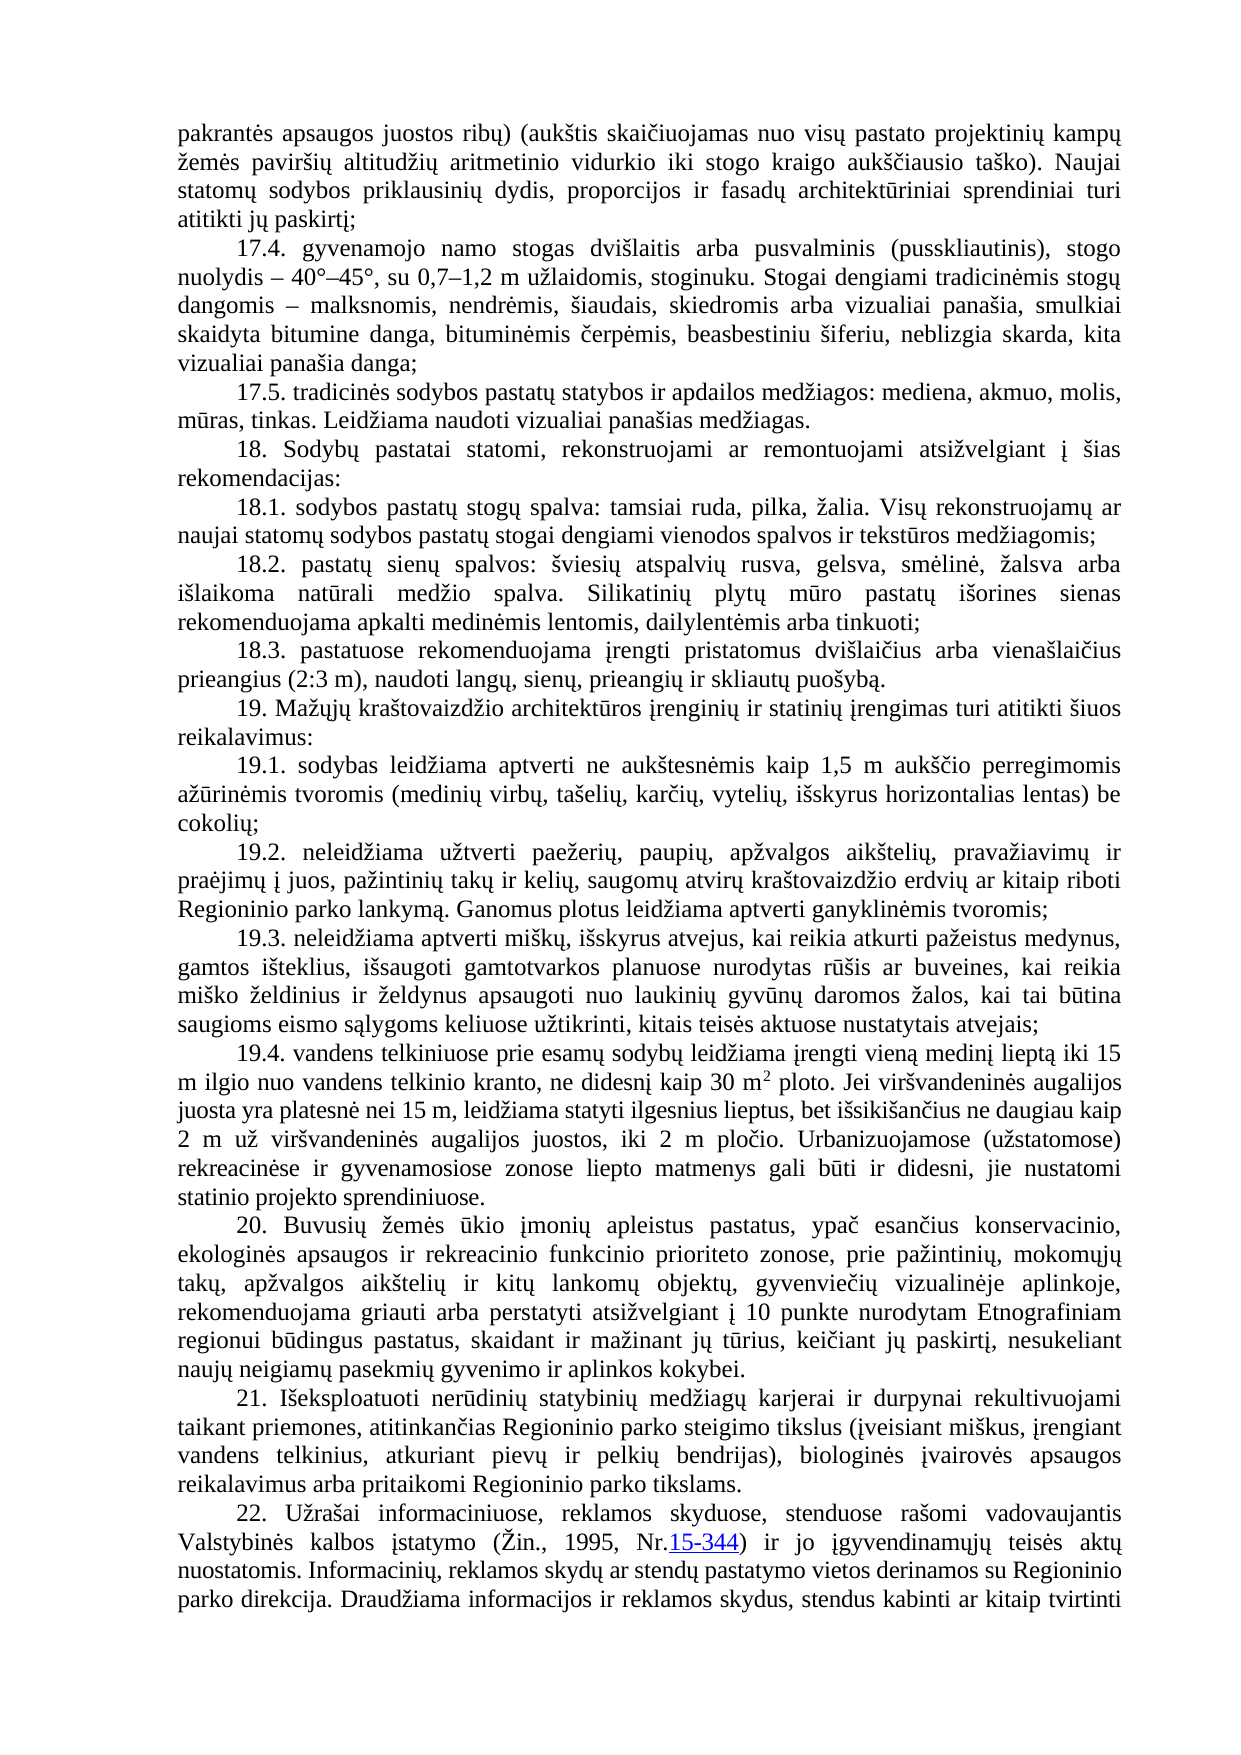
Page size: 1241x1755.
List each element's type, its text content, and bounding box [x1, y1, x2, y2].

text 19. Mažųjų kraštovaizdžio architektūros įrenginių ir statinių įrengimas turi atitikti šiuos reikalavimus: [177, 693, 1122, 751]
text 18.2. pastatų sienų spalvos: šviesių atspalvių rusva, gelsva, smėlinė, žalsva arba išlaikoma natūrali medžio spalva. Silikatinių plytų mūro pastatų išorines sienas rekomenduojama apkalti medinėmis lentomis, dailylentėmis arba tinkuoti; [177, 549, 1122, 636]
text pakrantės apsaugos juostos ribų) (aukštis skaičiuojamas nuo visų pastato projektinių kampų žemės paviršių altitudžių aritmetinio vidurkio iki stogo kraigo aukščiausio taško). Naujai statomų sodybos priklausinių dydis, proporcijos ir fasadų architektūriniai sprendiniai turi atitikti jų paskirtį; [177, 118, 1122, 233]
text 18.3. pastatuose rekomenduojama įrengti pristatomus dvišlaičius arba vienašlaičius prieangius (2:3 m), naudoti langų, sienų, prieangių ir skliautų puošybą. [177, 636, 1122, 693]
text 17.5. tradicinės sodybos pastatų statybos ir apdailos medžiagos: mediena, akmuo, molis, mūras, tinkas. Leidžiama naudoti vizualiai panašias medžiagas. [177, 377, 1122, 434]
text 19.3. neleidžiama aptverti miškų, išskyrus atvejus, kai reikia atkurti pažeistus medynus, gamtos išteklius, išsaugoti gamtotvarkos planuose nurodytas rūšis ar buveines, kai reikia miško želdinius ir želdynus apsaugoti nuo laukinių gyvūnų daromos žalos, kai tai būtina saugioms eismo sąlygoms keliuose užtikrinti, kitais teisės aktuose nustatytais atvejais; [177, 923, 1122, 1038]
text 19.4. vandens telkiniuose prie esamų sodybų leidžiama įrengti vieną medinį lieptą iki 15 m ilgio nuo vandens telkinio kranto, ne didesnį kaip 30 m2 ploto. Jei viršvandeninės augalijos juosta yra platesnė nei 15 m, leidžiama statyti ilgesnius lieptus, bet išsikišančius ne daugiau kaip 2 m už viršvandeninės augalijos juostos, iki 2 m pločio. Urbanizuojamose (užstatomose) rekreacinėse ir gyvenamosiose zonose liepto matmenys gali būti ir didesni, jie nustatomi statinio projekto sprendiniuose. [177, 1038, 1122, 1211]
text 19.2. neleidžiama užtverti paežerių, paupių, apžvalgos aikštelių, pravažiavimų ir praėjimų į juos, pažintinių takų ir kelių, saugomų atvirų kraštovaizdžio erdvių ar kitaip riboti Regioninio parko lankymą. Ganomus plotus leidžiama aptverti ganyklinėmis tvoromis; [177, 837, 1122, 923]
text 18. Sodybų pastatai statomi, rekonstruojami ar remontuojami atsižvelgiant į šias rekomendacijas: [177, 434, 1122, 492]
text 18.1. sodybos pastatų stogų spalva: tamsiai ruda, pilka, žalia. Visų rekonstruojamų ar naujai statomų sodybos pastatų stogai dengiami vienodos spalvos ir tekstūros medžiagomis; [177, 492, 1122, 549]
text 20. Buvusių žemės ūkio įmonių apleistus pastatus, ypač esančius konservacinio, ekologinės apsaugos ir rekreacinio funkcinio prioriteto zonose, prie pažintinių, mokomųjų takų, apžvalgos aikštelių ir kitų lankomų objektų, gyvenviečių vizualinėje aplinkoje, rekomenduojama griauti arba perstatyti atsižvelgiant į 10 punkte nurodytam Etnografiniam regionui būdingus pastatus, skaidant ir mažinant jų tūrius, keičiant jų paskirtį, nesukeliant naujų neigiamų pasekmių gyvenimo ir aplinkos kokybei. [177, 1211, 1122, 1383]
text 22. Užrašai informaciniuose, reklamos skyduose, stenduose rašomi vadovaujantis Valstybinės kalbos įstatymo (Žin., 1995, Nr.15-344) ir jo įgyvendinamųjų teisės aktų nuostatomis. Informacinių, reklamos skydų ar stendų pastatymo vietos derinamos su Regioninio parko direkcija. Draudžiama informacijos ir reklamos skydus, stendus kabinti ar kitaip tvirtinti [177, 1498, 1122, 1613]
text 19.1. sodybas leidžiama aptverti ne aukštesnėmis kaip 1,5 m aukščio perregimomis ažūrinėmis tvoromis (medinių virbų, tašelių, karčių, vytelių, išskyrus horizontalias lentas) be cokolių; [177, 751, 1122, 837]
text 21. Išeksploatuoti nerūdinių statybinių medžiagų karjerai ir durpynai rekultivuojami taikant priemones, atitinkančias Regioninio parko steigimo tikslus (įveisiant miškus, įrengiant vandens telkinius, atkuriant pievų ir pelkių bendrijas), biologinės įvairovės apsaugos reikalavimus arba pritaikomi Regioninio parko tikslams. [177, 1383, 1122, 1498]
text 17.4. gyvenamojo namo stogas dvišlaitis arba pusvalminis (pusskliautinis), stogo nuolydis – 40°–45°, su 0,7–1,2 m užlaidomis, stoginuku. Stogai dengiami tradicinėmis stogų dangomis – malksnomis, nendrėmis, šiaudais, skiedromis arba vizualiai panašia, smulkiai skaidyta bitumine danga, bituminėmis čerpėmis, beasbestiniu šiferiu, neblizgia skarda, kita vizualiai panašia danga; [177, 233, 1122, 377]
